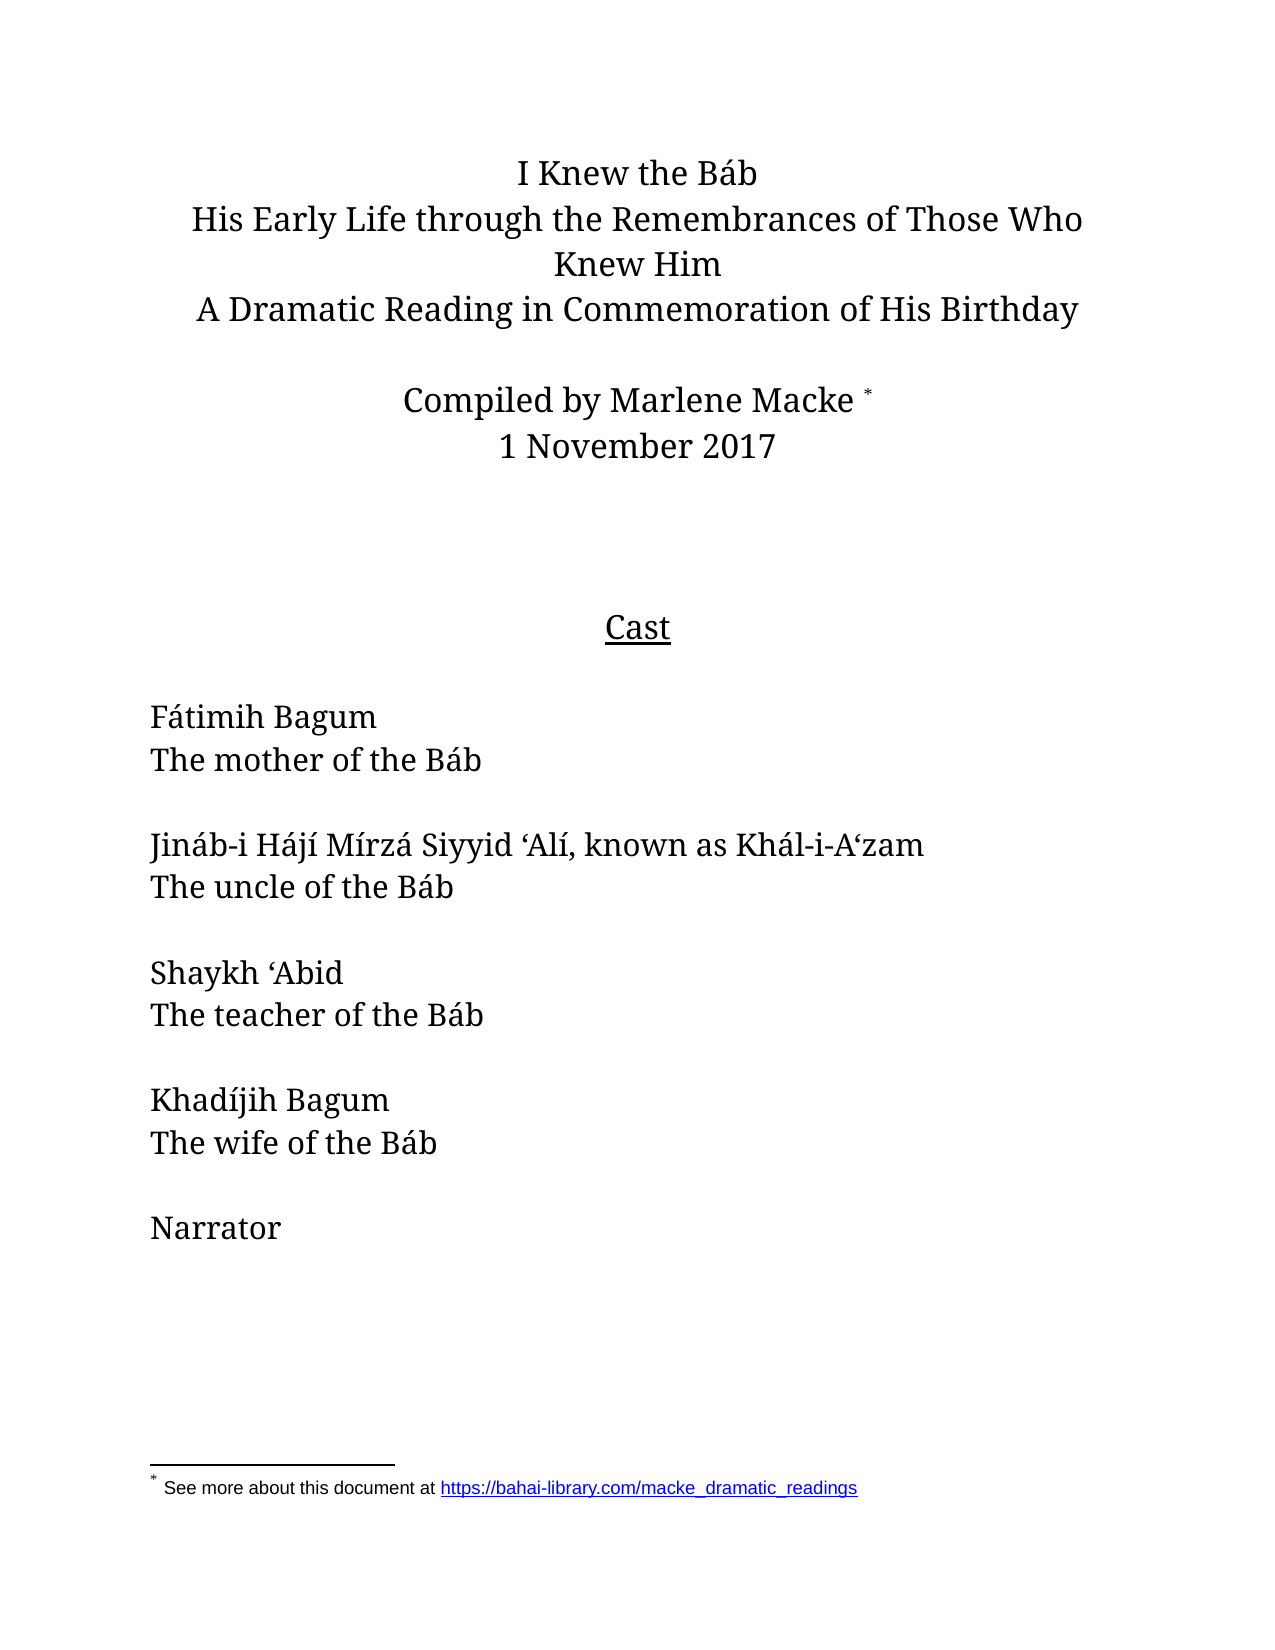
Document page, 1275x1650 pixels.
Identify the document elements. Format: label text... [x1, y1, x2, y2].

text Fátimih Bagum [150, 695, 1125, 738]
text Compiled by Marlene Macke [150, 377, 1125, 422]
text Shaykh ‘Abid [150, 951, 1125, 993]
text The uncle of the Báb [150, 865, 1125, 908]
text The mother of the Báb [150, 738, 1125, 780]
text Cast [150, 604, 1125, 649]
text The wife of the Báb [150, 1121, 1125, 1164]
text 1 November 2017 [150, 422, 1125, 468]
text Khadíjih Bagum [150, 1078, 1125, 1121]
text His Early Life through the Remembrances of Those Who Knew Him [150, 195, 1125, 286]
text Jináb-i Hájí Mírzá Siyyid ‘Alí, known as Khál-i-A‘zam [150, 823, 1125, 865]
text I Knew the Báb [150, 150, 1125, 195]
text The teacher of the Báb [150, 993, 1125, 1036]
text A Dramatic Reading in Commemoration of His Birthday [150, 286, 1125, 332]
text See more about this document at https://bahai-library.com/macke_dramatic_readings [150, 1471, 1125, 1500]
text Narrator [150, 1206, 1125, 1249]
